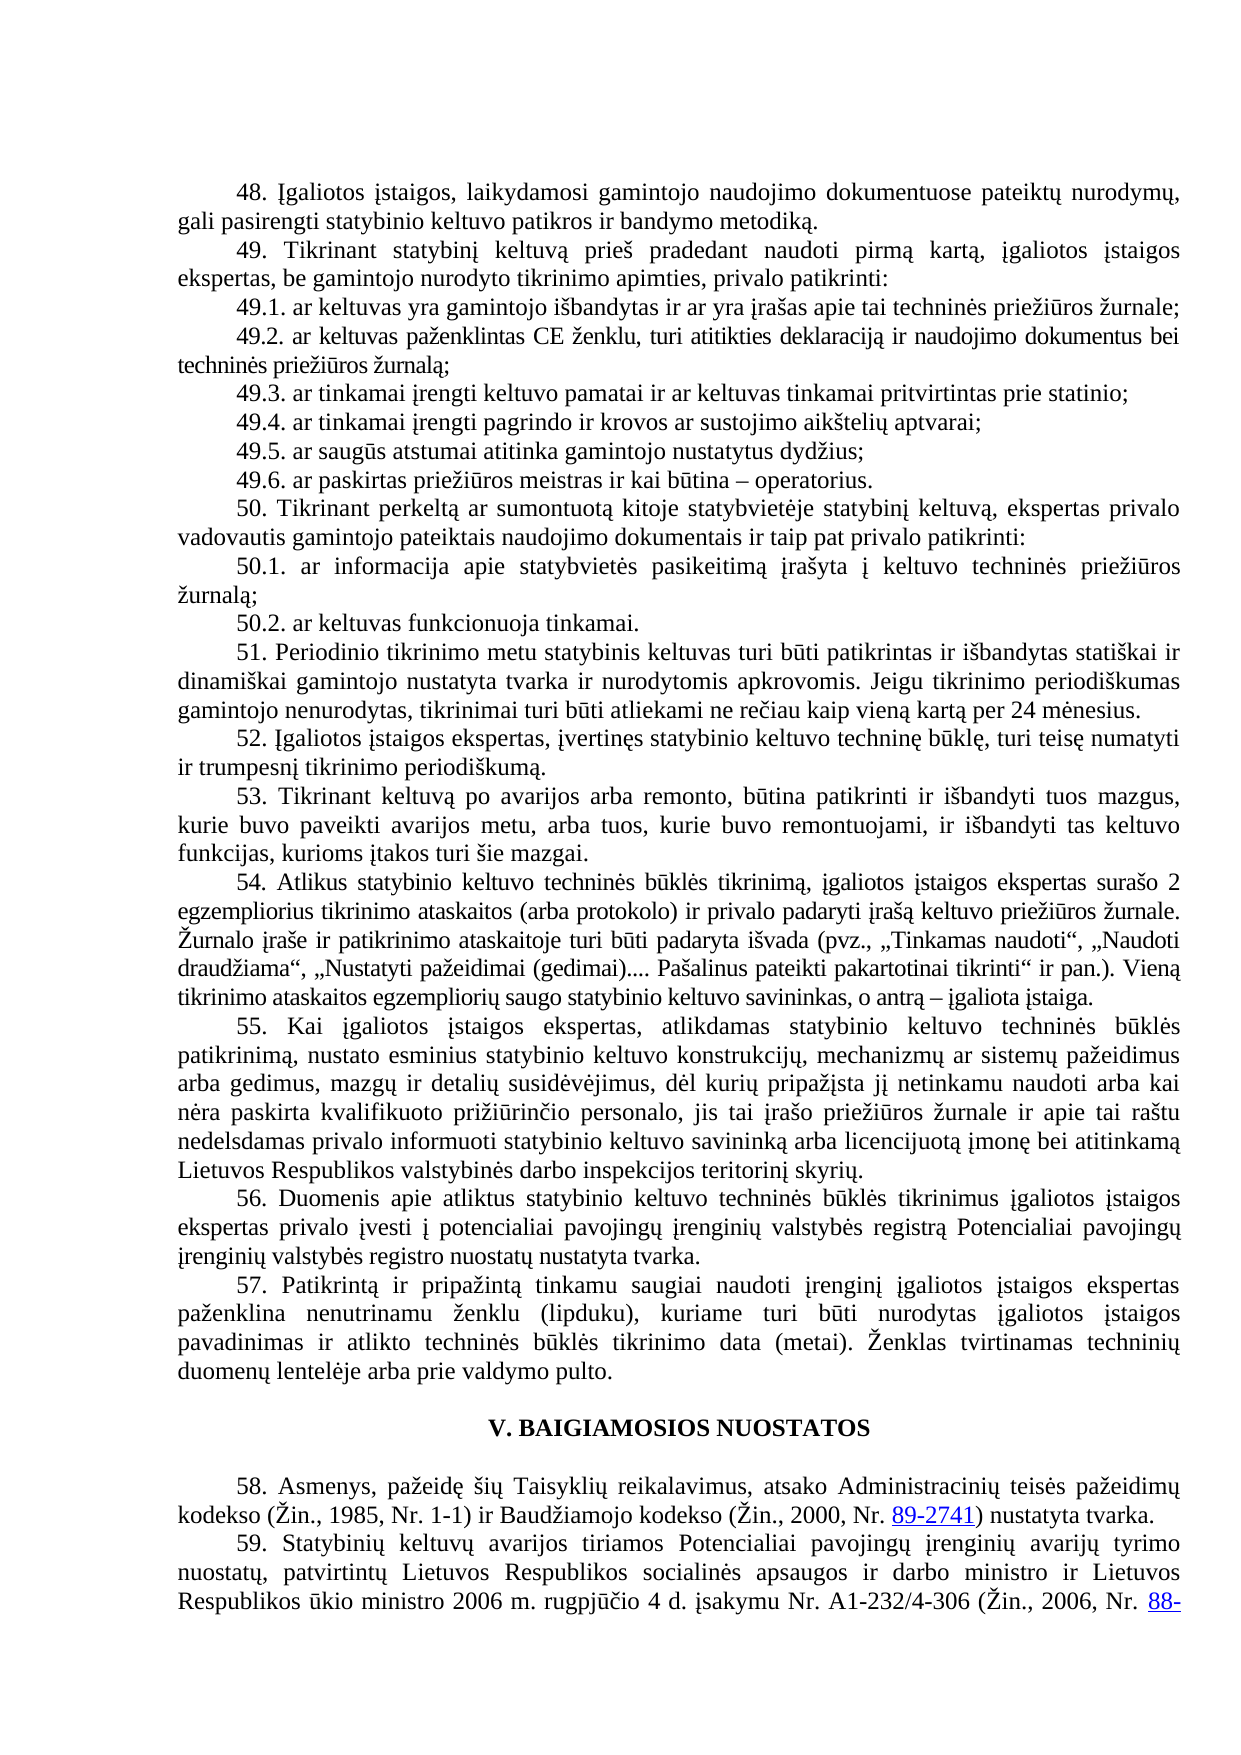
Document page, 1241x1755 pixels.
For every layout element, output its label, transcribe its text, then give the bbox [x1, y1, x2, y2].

text 49.1. ar keltuvas yra gamintojo išbandytas ir ar yra įrašas apie tai techninės priežiūros žurnale; [177, 292, 1181, 321]
text 49.6. ar paskirtas priežiūros meistras ir kai būtina – operatorius. [177, 465, 1181, 493]
text 48. Įgaliotos įstaigos, laikydamosi gamintojo naudojimo dokumentuose pateiktų nurodymų, gali pasirengti statybinio keltuvo patikros ir bandymo metodiką. [177, 177, 1181, 235]
text V. Baigiamosios nuostatos [177, 1413, 1181, 1442]
text 49. Tikrinant statybinį keltuvą prieš pradedant naudoti pirmą kartą, įgaliotos įstaigos ekspertas, be gamintojo nurodyto tikrinimo apimties, privalo patikrinti: [177, 235, 1181, 292]
text 58. Asmenys, pažeidę šių Taisyklių reikalavimus, atsako Administracinių teisės pažeidimų kodekso (Žin., 1985, Nr. 1-1) ir Baudžiamojo kodekso (Žin., 2000, Nr. 89-2741) nustatyta tvarka. [177, 1471, 1181, 1528]
text 53. Tikrinant keltuvą po avarijos arba remonto, būtina patikrinti ir išbandyti tuos mazgus, kurie buvo paveikti avarijos metu, arba tuos, kurie buvo remontuojami, ir išbandyti tas keltuvo funkcijas, kurioms įtakos turi šie mazgai. [177, 781, 1181, 867]
text 50. Tikrinant perkeltą ar sumontuotą kitoje statybvietėje statybinį keltuvą, ekspertas privalo vadovautis gamintojo pateiktais naudojimo dokumentais ir taip pat privalo patikrinti: [177, 493, 1181, 551]
text 49.5. ar saugūs atstumai atitinka gamintojo nustatytus dydžius; [177, 436, 1181, 465]
text 57. Patikrintą ir pripažintą tinkamu saugiai naudoti įrenginį įgaliotos įstaigos ekspertas paženklina nenutrinamu ženklu (lipduku), kuriame turi būti nurodytas įgaliotos įstaigos pavadinimas ir atlikto techninės būklės tikrinimo data (metai). Ženklas tvirtinamas techninių duomenų lentelėje arba prie valdymo pulto. [177, 1270, 1181, 1385]
text 59. Statybinių keltuvų avarijos tiriamos Potencialiai pavojingų įrenginių avarijų tyrimo nuostatų, patvirtintų Lietuvos Respublikos socialinės apsaugos ir darbo ministro ir Lietuvos Respublikos ūkio ministro 2006 m. rugpjūčio 4 d. įsakymu Nr. A1-232/4-306 (Žin., 2006, Nr. 88- [177, 1528, 1181, 1615]
text 49.2. ar keltuvas paženklintas CE ženklu, turi atitikties deklaraciją ir naudojimo dokumentus bei techninės priežiūros žurnalą; [177, 321, 1181, 378]
text 55. Kai įgaliotos įstaigos ekspertas, atlikdamas statybinio keltuvo techninės būklės patikrinimą, nustato esminius statybinio keltuvo konstrukcijų, mechanizmų ar sistemų pažeidimus arba gedimus, mazgų ir detalių susidėvėjimus, dėl kurių pripažįsta jį netinkamu naudoti arba kai nėra paskirta kvalifikuoto prižiūrinčio personalo, jis tai įrašo priežiūros žurnale ir apie tai raštu nedelsdamas privalo informuoti statybinio keltuvo savininką arba licencijuotą įmonę bei atitinkamą Lietuvos Respublikos valstybinės darbo inspekcijos teritorinį skyrių. [177, 1011, 1181, 1183]
text 56. Duomenis apie atliktus statybinio keltuvo techninės būklės tikrinimus įgaliotos įstaigos ekspertas privalo įvesti į potencialiai pavojingų įrenginių valstybės registrą Potencialiai pavojingų įrenginių valstybės registro nuostatų nustatyta tvarka. [177, 1183, 1181, 1270]
text 50.1. ar informacija apie statybvietės pasikeitimą įrašyta į keltuvo techninės priežiūros žurnalą; [177, 551, 1181, 608]
text 49.3. ar tinkamai įrengti keltuvo pamatai ir ar keltuvas tinkamai pritvirtintas prie statinio; [177, 378, 1181, 407]
text 50.2. ar keltuvas funkcionuoja tinkamai. [177, 608, 1181, 637]
text 52. Įgaliotos įstaigos ekspertas, įvertinęs statybinio keltuvo techninę būklę, turi teisę numatyti ir trumpesnį tikrinimo periodiškumą. [177, 723, 1181, 781]
text 54. Atlikus statybinio keltuvo techninės būklės tikrinimą, įgaliotos įstaigos ekspertas surašo 2 egzempliorius tikrinimo ataskaitos (arba protokolo) ir privalo padaryti įrašą keltuvo priežiūros žurnale. Žurnalo įraše ir patikrinimo ataskaitoje turi būti padaryta išvada (pvz., „Tinkamas naudoti“, „Naudoti draudžiama“, „Nustatyti pažeidimai (gedimai).... Pašalinus pateikti pakartotinai tikrinti“ ir pan.). Vieną tikrinimo ataskaitos egzempliorių saugo statybinio keltuvo savininkas, o antrą – įgaliota įstaiga. [177, 867, 1181, 1011]
text 51. Periodinio tikrinimo metu statybinis keltuvas turi būti patikrintas ir išbandytas statiškai ir dinamiškai gamintojo nustatyta tvarka ir nurodytomis apkrovomis. Jeigu tikrinimo periodiškumas gamintojo nenurodytas, tikrinimai turi būti atliekami ne rečiau kaip vieną kartą per 24 mėnesius. [177, 637, 1181, 723]
text 49.4. ar tinkamai įrengti pagrindo ir krovos ar sustojimo aikštelių aptvarai; [177, 407, 1181, 436]
